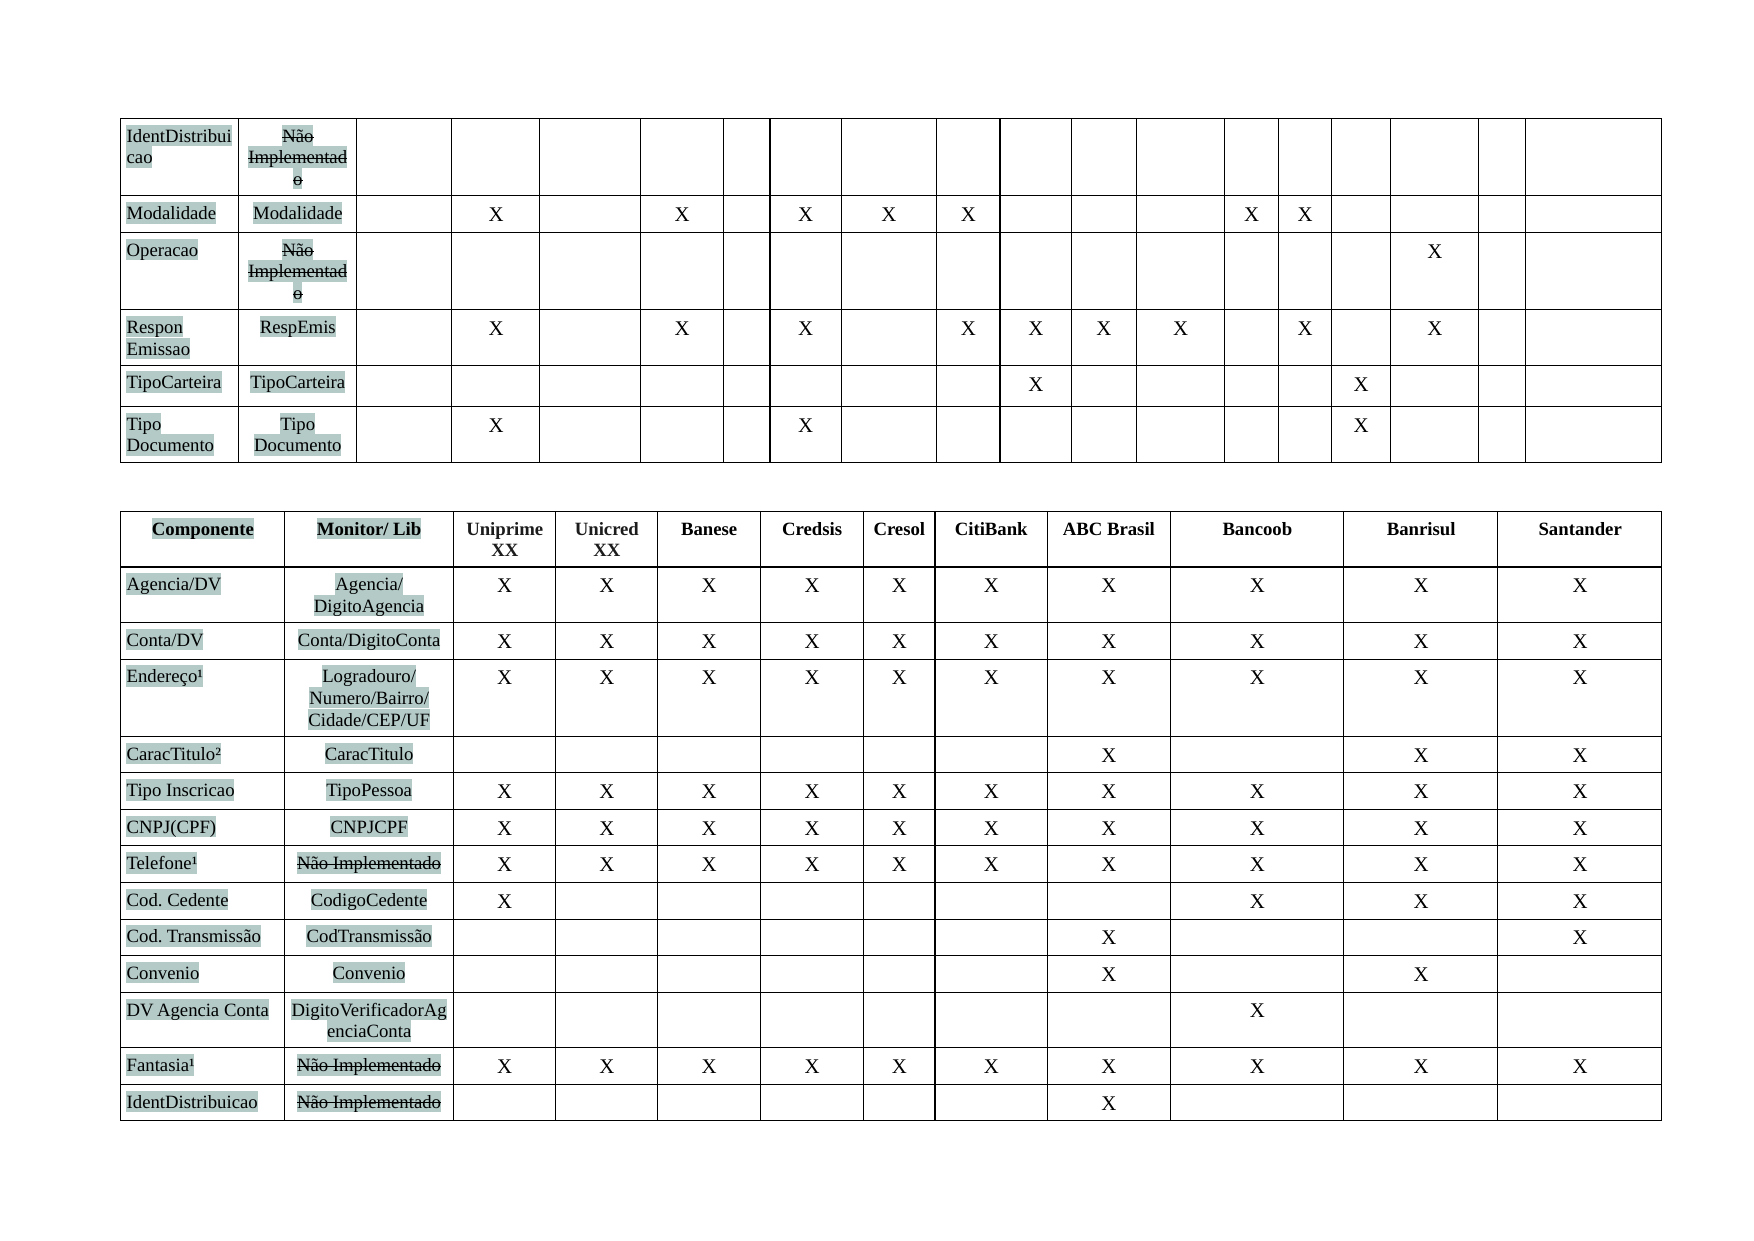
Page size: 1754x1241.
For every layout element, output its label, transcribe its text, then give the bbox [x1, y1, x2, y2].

table_cell X [1279, 310, 1331, 365]
table_cell Não Implementado [239, 233, 356, 309]
table_cell [1048, 883, 1170, 918]
table_header Unicred XX [556, 512, 657, 566]
table_cell [1048, 993, 1170, 1047]
table_cell Telefone¹ [121, 846, 284, 882]
table_cell X [1225, 196, 1278, 232]
table_cell X [556, 1048, 657, 1084]
table_cell CodTransmissão [285, 920, 453, 955]
table_cell [1225, 407, 1278, 462]
table_cell [641, 119, 723, 195]
table_cell X [936, 773, 1047, 809]
table_cell TipoCarteira [239, 366, 356, 406]
table_cell [1391, 196, 1478, 232]
table_cell [864, 920, 934, 955]
table_cell X [556, 846, 657, 882]
table_cell [937, 366, 999, 406]
table_cell TipoPessoa [285, 773, 453, 809]
table_cell X [556, 773, 657, 809]
table_cell X [1048, 1048, 1170, 1084]
table_cell X [1048, 773, 1170, 809]
table_cell X [771, 310, 841, 365]
table_cell [937, 119, 999, 195]
table_cell CaracTitulo [285, 737, 453, 772]
table_cell X [1498, 568, 1661, 622]
table_cell [1225, 310, 1278, 365]
table_cell X [658, 773, 760, 809]
table_cell [1332, 119, 1390, 195]
table_cell X [454, 568, 555, 622]
table_cell X [936, 810, 1047, 845]
table_cell [1344, 993, 1497, 1047]
table_cell Agencia/DigitoAgencia [285, 568, 453, 622]
table_cell X [1048, 568, 1170, 622]
table_cell X [1498, 660, 1661, 736]
table_cell [641, 233, 723, 309]
table_cell [658, 956, 760, 992]
table_cell X [556, 810, 657, 845]
table_cell X [1498, 846, 1661, 882]
table_cell [724, 196, 769, 232]
table_cell [1526, 366, 1661, 406]
table_cell X [1171, 883, 1343, 918]
table_cell [771, 233, 841, 309]
table_cell [556, 883, 657, 918]
table_cell X [864, 1048, 934, 1084]
table_cell [540, 119, 640, 195]
table_cell [641, 407, 723, 462]
table_cell X [1171, 773, 1343, 809]
table_cell X [864, 623, 934, 658]
table_cell X [1344, 623, 1497, 658]
table_cell [357, 310, 451, 365]
table_cell CNPJCPF [285, 810, 453, 845]
table_cell X [761, 623, 863, 658]
table_cell [454, 993, 555, 1047]
table_cell X [1344, 737, 1497, 772]
table_cell Modalidade [121, 196, 238, 232]
table_cell [1279, 233, 1331, 309]
table_header Uniprime XX [454, 512, 555, 566]
table_cell X [1048, 956, 1170, 992]
table_cell [357, 119, 451, 195]
table_cell X [454, 660, 555, 736]
table_cell [540, 196, 640, 232]
table_cell [556, 920, 657, 955]
table_cell [1479, 366, 1525, 406]
table_cell [1137, 233, 1224, 309]
table_cell [842, 310, 936, 365]
table_cell X [937, 310, 999, 365]
table_cell DigitoVerificadorAgenciaConta [285, 993, 453, 1047]
table_cell X [556, 623, 657, 658]
table_cell X [454, 810, 555, 845]
table_cell Cod. Cedente [121, 883, 284, 918]
table_cell Convenio [285, 956, 453, 992]
table_cell [1137, 196, 1224, 232]
table_cell [1072, 196, 1136, 232]
table_cell X [761, 1048, 863, 1084]
table_cell X [864, 846, 934, 882]
table_cell [761, 993, 863, 1047]
table_cell [864, 956, 934, 992]
table_cell X [937, 196, 999, 232]
table_cell [658, 1085, 760, 1120]
table_cell X [1344, 660, 1497, 736]
table_cell [1001, 196, 1071, 232]
table_cell [658, 993, 760, 1047]
table_cell X [1137, 310, 1224, 365]
table_cell [1001, 119, 1071, 195]
table_cell X [658, 810, 760, 845]
table_cell [864, 737, 934, 772]
table_cell [1332, 310, 1390, 365]
table_cell [1225, 366, 1278, 406]
table_cell [357, 366, 451, 406]
table_cell X [1072, 310, 1136, 365]
table_cell X [936, 623, 1047, 658]
table_cell [1171, 1085, 1343, 1120]
table_cell X [1001, 366, 1071, 406]
table_cell X [842, 196, 936, 232]
table_cell [937, 233, 999, 309]
table_cell X [658, 846, 760, 882]
table_cell X [1344, 846, 1497, 882]
table_cell [540, 310, 640, 365]
table_header Santander [1498, 512, 1661, 566]
table_cell [761, 737, 863, 772]
table_cell Não Implementado [285, 1085, 453, 1120]
table_cell [724, 366, 769, 406]
table_header Credsis [761, 512, 863, 566]
table_cell [1072, 366, 1136, 406]
table_cell [1332, 196, 1390, 232]
table_cell [1001, 407, 1071, 462]
table_cell X [1344, 1048, 1497, 1084]
table_cell X [658, 568, 760, 622]
table_cell X [864, 773, 934, 809]
table_cell TipoCarteira [121, 366, 238, 406]
table_cell X [556, 660, 657, 736]
table_cell Respon Emissao [121, 310, 238, 365]
table_header CitiBank [936, 512, 1047, 566]
table_cell [1072, 407, 1136, 462]
table_cell X [658, 660, 760, 736]
table_cell X [936, 846, 1047, 882]
table_cell [1225, 233, 1278, 309]
table_cell [724, 233, 769, 309]
table_cell X [771, 196, 841, 232]
table_cell X [1048, 920, 1170, 955]
table_cell X [1171, 810, 1343, 845]
table_cell X [454, 623, 555, 658]
table_cell [658, 920, 760, 955]
table_cell X [761, 810, 863, 845]
table_cell X [864, 568, 934, 622]
table_cell [1479, 310, 1525, 365]
table_cell X [1171, 1048, 1343, 1084]
table_header Bancoob [1171, 512, 1343, 566]
table_cell [1391, 407, 1478, 462]
table_cell Agencia/DV [121, 568, 284, 622]
table_cell Conta/DigitoConta [285, 623, 453, 658]
table_cell [761, 883, 863, 918]
table_cell Convenio [121, 956, 284, 992]
table_cell [454, 737, 555, 772]
table_cell [556, 956, 657, 992]
table_cell [357, 233, 451, 309]
table_header Banrisul [1344, 512, 1497, 566]
table_cell X [1498, 810, 1661, 845]
table_cell [1391, 119, 1478, 195]
table_cell X [1332, 366, 1390, 406]
table_cell CNPJ(CPF) [121, 810, 284, 845]
table_cell X [641, 310, 723, 365]
table_cell [1526, 407, 1661, 462]
table_cell [1526, 233, 1661, 309]
table_cell [842, 233, 936, 309]
table_cell X [1171, 623, 1343, 658]
table_cell X [556, 568, 657, 622]
table_cell X [454, 846, 555, 882]
table_cell [1279, 407, 1331, 462]
table_cell X [1171, 846, 1343, 882]
table_cell [454, 920, 555, 955]
table_cell [1137, 407, 1224, 462]
table_cell IdentDistribuicao [121, 1085, 284, 1120]
table_cell X [454, 1048, 555, 1084]
table_cell [1072, 233, 1136, 309]
table_cell [540, 366, 640, 406]
table_cell Modalidade [239, 196, 356, 232]
table_cell X [1498, 883, 1661, 918]
table_cell [1479, 196, 1525, 232]
table_cell X [936, 568, 1047, 622]
table_cell [761, 1085, 863, 1120]
table_cell X [1001, 310, 1071, 365]
table_cell Cod. Transmissão [121, 920, 284, 955]
table_cell Não Implementado [285, 1048, 453, 1084]
table_cell [658, 737, 760, 772]
table_cell [1171, 920, 1343, 955]
table_cell [556, 993, 657, 1047]
table_cell [724, 310, 769, 365]
table_cell [936, 737, 1047, 772]
table_cell X [454, 773, 555, 809]
table_cell CaracTitulo² [121, 737, 284, 772]
table_cell Não Implementado [285, 846, 453, 882]
table_cell Fantasia¹ [121, 1048, 284, 1084]
table_cell X [641, 196, 723, 232]
table_cell [1137, 119, 1224, 195]
table_cell [761, 956, 863, 992]
table_cell X [658, 1048, 760, 1084]
table_cell X [1498, 920, 1661, 955]
table_cell X [1332, 407, 1390, 462]
table_cell [452, 119, 539, 195]
table_cell [771, 119, 841, 195]
table_cell [1171, 956, 1343, 992]
table_cell RespEmis [239, 310, 356, 365]
table_cell X [1048, 623, 1170, 658]
table_cell X [1171, 993, 1343, 1047]
table_cell X [864, 660, 934, 736]
table_cell [540, 407, 640, 462]
table_cell X [1498, 1048, 1661, 1084]
table_cell [842, 366, 936, 406]
table_cell X [1344, 883, 1497, 918]
table_cell [936, 920, 1047, 955]
table_header Cresol [864, 512, 934, 566]
table_header Monitor/ Lib [285, 512, 453, 566]
table_cell [556, 1085, 657, 1120]
table_cell Tipo Inscricao [121, 773, 284, 809]
table_cell X [1498, 773, 1661, 809]
table_cell [1479, 407, 1525, 462]
table_cell [1332, 233, 1390, 309]
table_cell X [761, 773, 863, 809]
table_header ABC Brasil [1048, 512, 1170, 566]
table_cell [936, 1085, 1047, 1120]
table_cell X [452, 196, 539, 232]
table_cell Tipo Documento [121, 407, 238, 462]
table_cell X [1048, 737, 1170, 772]
table_cell X [1498, 623, 1661, 658]
table_cell Tipo Documento [239, 407, 356, 462]
table_cell X [1498, 737, 1661, 772]
table_cell X [1171, 660, 1343, 736]
table_cell X [1171, 568, 1343, 622]
table_cell [1001, 233, 1071, 309]
table_cell X [1391, 310, 1478, 365]
table_cell X [452, 407, 539, 462]
table_cell [1137, 366, 1224, 406]
table_cell Endereço¹ [121, 660, 284, 736]
table_cell DV Agencia Conta [121, 993, 284, 1047]
table_cell [641, 366, 723, 406]
table_cell [1526, 119, 1661, 195]
table_cell X [454, 883, 555, 918]
table_cell X [1344, 810, 1497, 845]
table_cell Operacao [121, 233, 238, 309]
table_cell X [761, 660, 863, 736]
table_cell CodigoCedente [285, 883, 453, 918]
table_cell [936, 993, 1047, 1047]
table_cell X [1048, 1085, 1170, 1120]
table_cell X [936, 660, 1047, 736]
table_cell [658, 883, 760, 918]
table_cell [1479, 233, 1525, 309]
table_cell [1526, 310, 1661, 365]
table_cell [1072, 119, 1136, 195]
table_cell [842, 407, 936, 462]
table_cell [1344, 920, 1497, 955]
table_cell X [1344, 956, 1497, 992]
table_cell [936, 883, 1047, 918]
table_cell X [761, 568, 863, 622]
table_cell X [1048, 810, 1170, 845]
table_cell [842, 119, 936, 195]
table_cell [864, 993, 934, 1047]
table_cell X [658, 623, 760, 658]
table_cell X [936, 1048, 1047, 1084]
table_cell X [1344, 568, 1497, 622]
table_header Banese [658, 512, 760, 566]
table_cell X [1279, 196, 1331, 232]
table_cell [761, 920, 863, 955]
table_cell X [1048, 660, 1170, 736]
table_cell [1279, 119, 1331, 195]
table_cell Não Implementado [239, 119, 356, 195]
table_cell [1498, 956, 1661, 992]
table_cell [864, 883, 934, 918]
table_cell [724, 119, 769, 195]
table_cell [556, 737, 657, 772]
table_cell [1225, 119, 1278, 195]
table_header Componente [121, 512, 284, 566]
table_cell X [761, 846, 863, 882]
table_cell X [864, 810, 934, 845]
table_cell [454, 956, 555, 992]
table_cell X [1391, 233, 1478, 309]
table_cell [357, 196, 451, 232]
table_cell [1171, 737, 1343, 772]
table_cell X [771, 407, 841, 462]
table_cell [1344, 1085, 1497, 1120]
table_cell [454, 1085, 555, 1120]
table_cell IdentDistribuicao [121, 119, 238, 195]
table_cell [1391, 366, 1478, 406]
table_cell [864, 1085, 934, 1120]
table_cell [937, 407, 999, 462]
table_cell X [1344, 773, 1497, 809]
table_cell [936, 956, 1047, 992]
table_cell [724, 407, 769, 462]
table_cell [540, 233, 640, 309]
table_cell Logradouro/Numero/Bairro/Cidade/CEP/UF [285, 660, 453, 736]
table_cell [1479, 119, 1525, 195]
table_cell Conta/DV [121, 623, 284, 658]
table_cell [1498, 993, 1661, 1047]
table_cell [452, 366, 539, 406]
table_cell [1279, 366, 1331, 406]
table_cell X [1048, 846, 1170, 882]
table_cell [771, 366, 841, 406]
table_cell [452, 233, 539, 309]
table_cell [357, 407, 451, 462]
table_cell [1526, 196, 1661, 232]
table_cell [1498, 1085, 1661, 1120]
table_cell X [452, 310, 539, 365]
